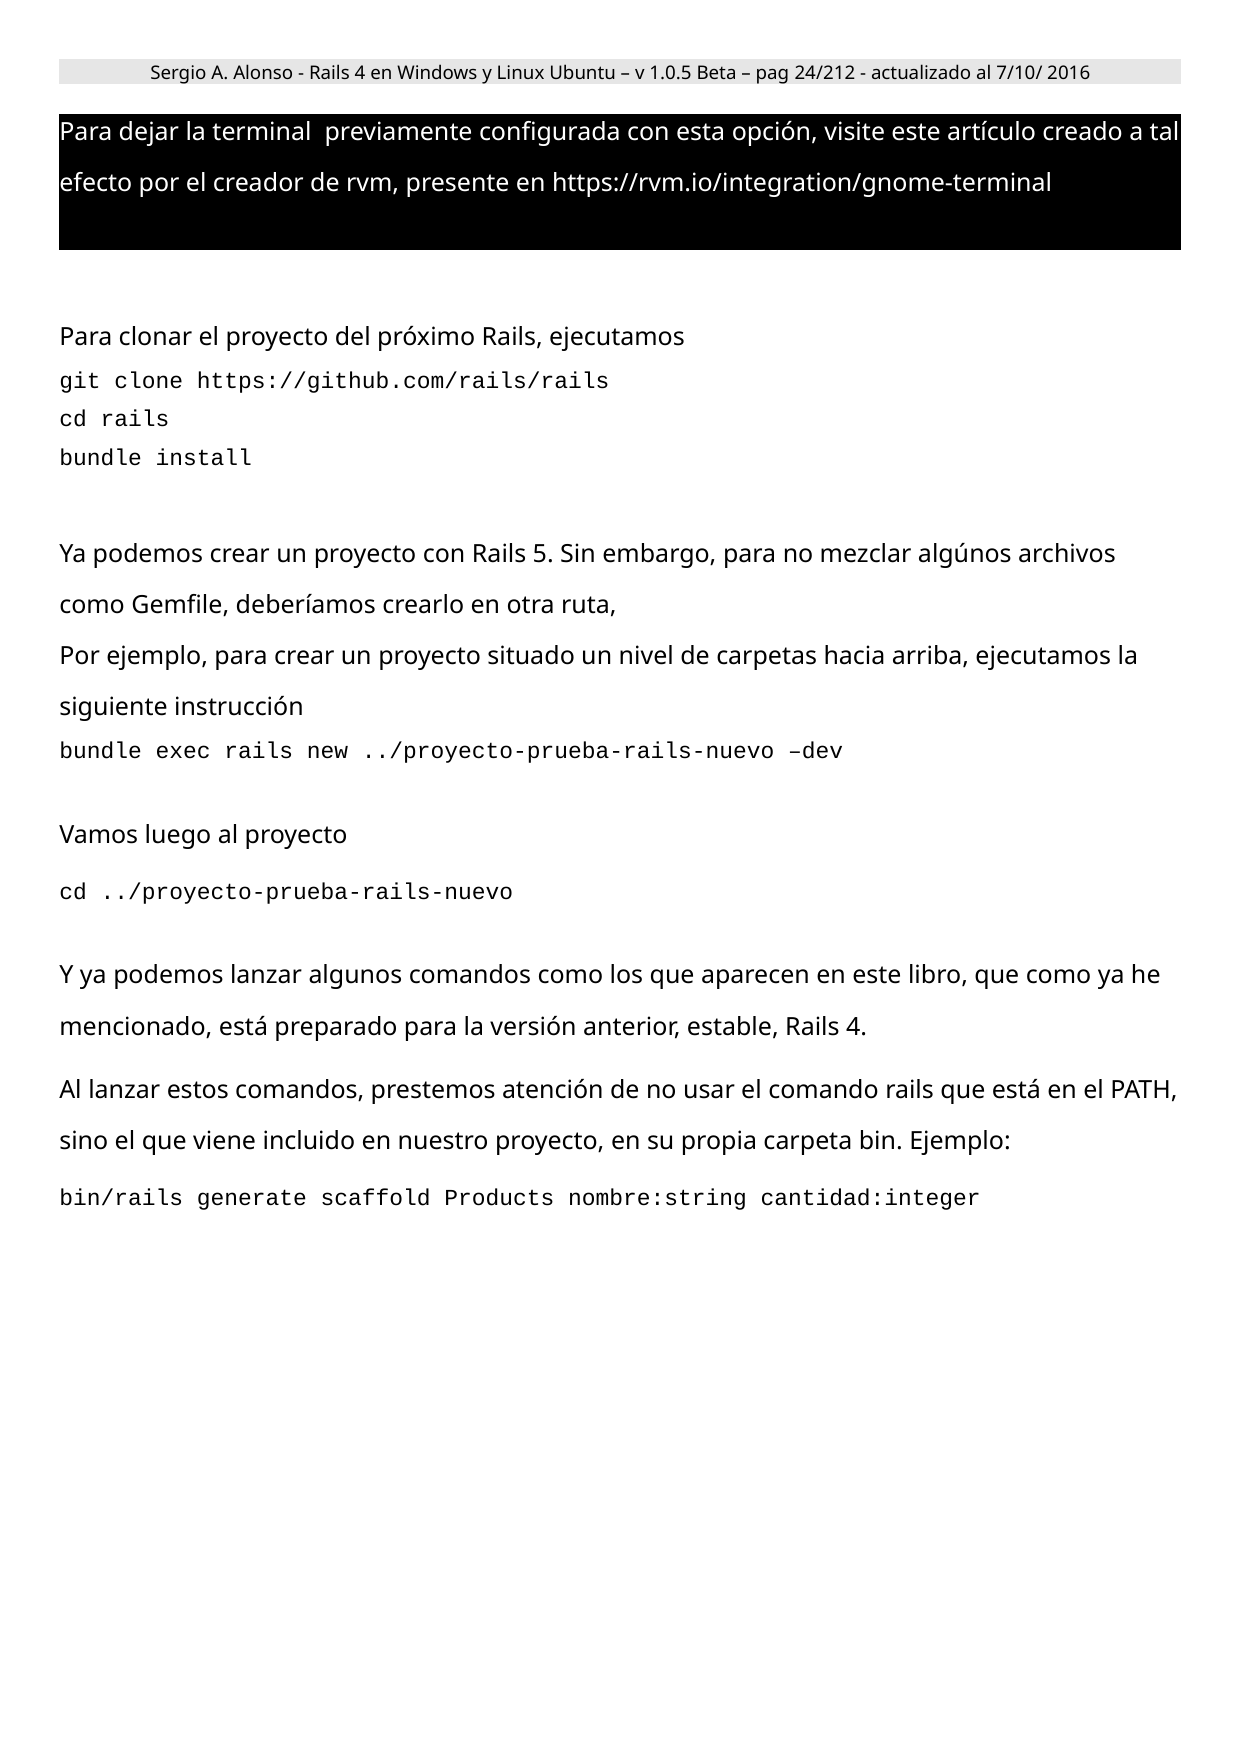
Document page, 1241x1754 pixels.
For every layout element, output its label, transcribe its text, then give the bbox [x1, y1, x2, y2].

text cd ../proyecto-prueba-rails-nuevo [59, 880, 1181, 906]
text git clone https://github.com/rails/rails [59, 369, 1181, 395]
text Por ejemplo, para crear un proyecto situado un nivel de carpetas hacia arriba, ejecutamos la siguiente instrucción [59, 638, 1181, 723]
text Y ya podemos lanzar algunos comandos como los que aparecen en este libro, que como ya he mencionado, está preparado para la versión anterior, estable, Rails 4. [59, 957, 1181, 1042]
text Vamos luego al proyecto [59, 817, 1181, 851]
text Ya podemos crear un proyecto con Rails 5. Sin embargo, para no mezclar algúnos archivos como Gemfile, deberíamos crearlo en otra ruta, [59, 536, 1181, 621]
text bundle install [59, 446, 1181, 472]
text bundle exec rails new ../proyecto-prueba-rails-nuevo –dev [59, 740, 1181, 766]
text Para clonar el proyecto del próximo Rails, ejecutamos [59, 318, 1181, 352]
text bin/rails generate scaffold Products nombre:string cantidad:integer [59, 1186, 1181, 1212]
text Al lanzar estos comandos, prestemos atención de no usar el comando rails que está en el PATH, sino el que viene incluido en nuestro proyecto, en su propia carpeta bin. Ejemplo: [59, 1072, 1181, 1157]
text Para dejar la terminal previamente configurada con esta opción, visite este artículo creado a tal efecto por el creador de rvm, presente en https://rvm.io/integration/gnome-terminal [59, 114, 1181, 199]
text cd rails [59, 408, 1181, 434]
